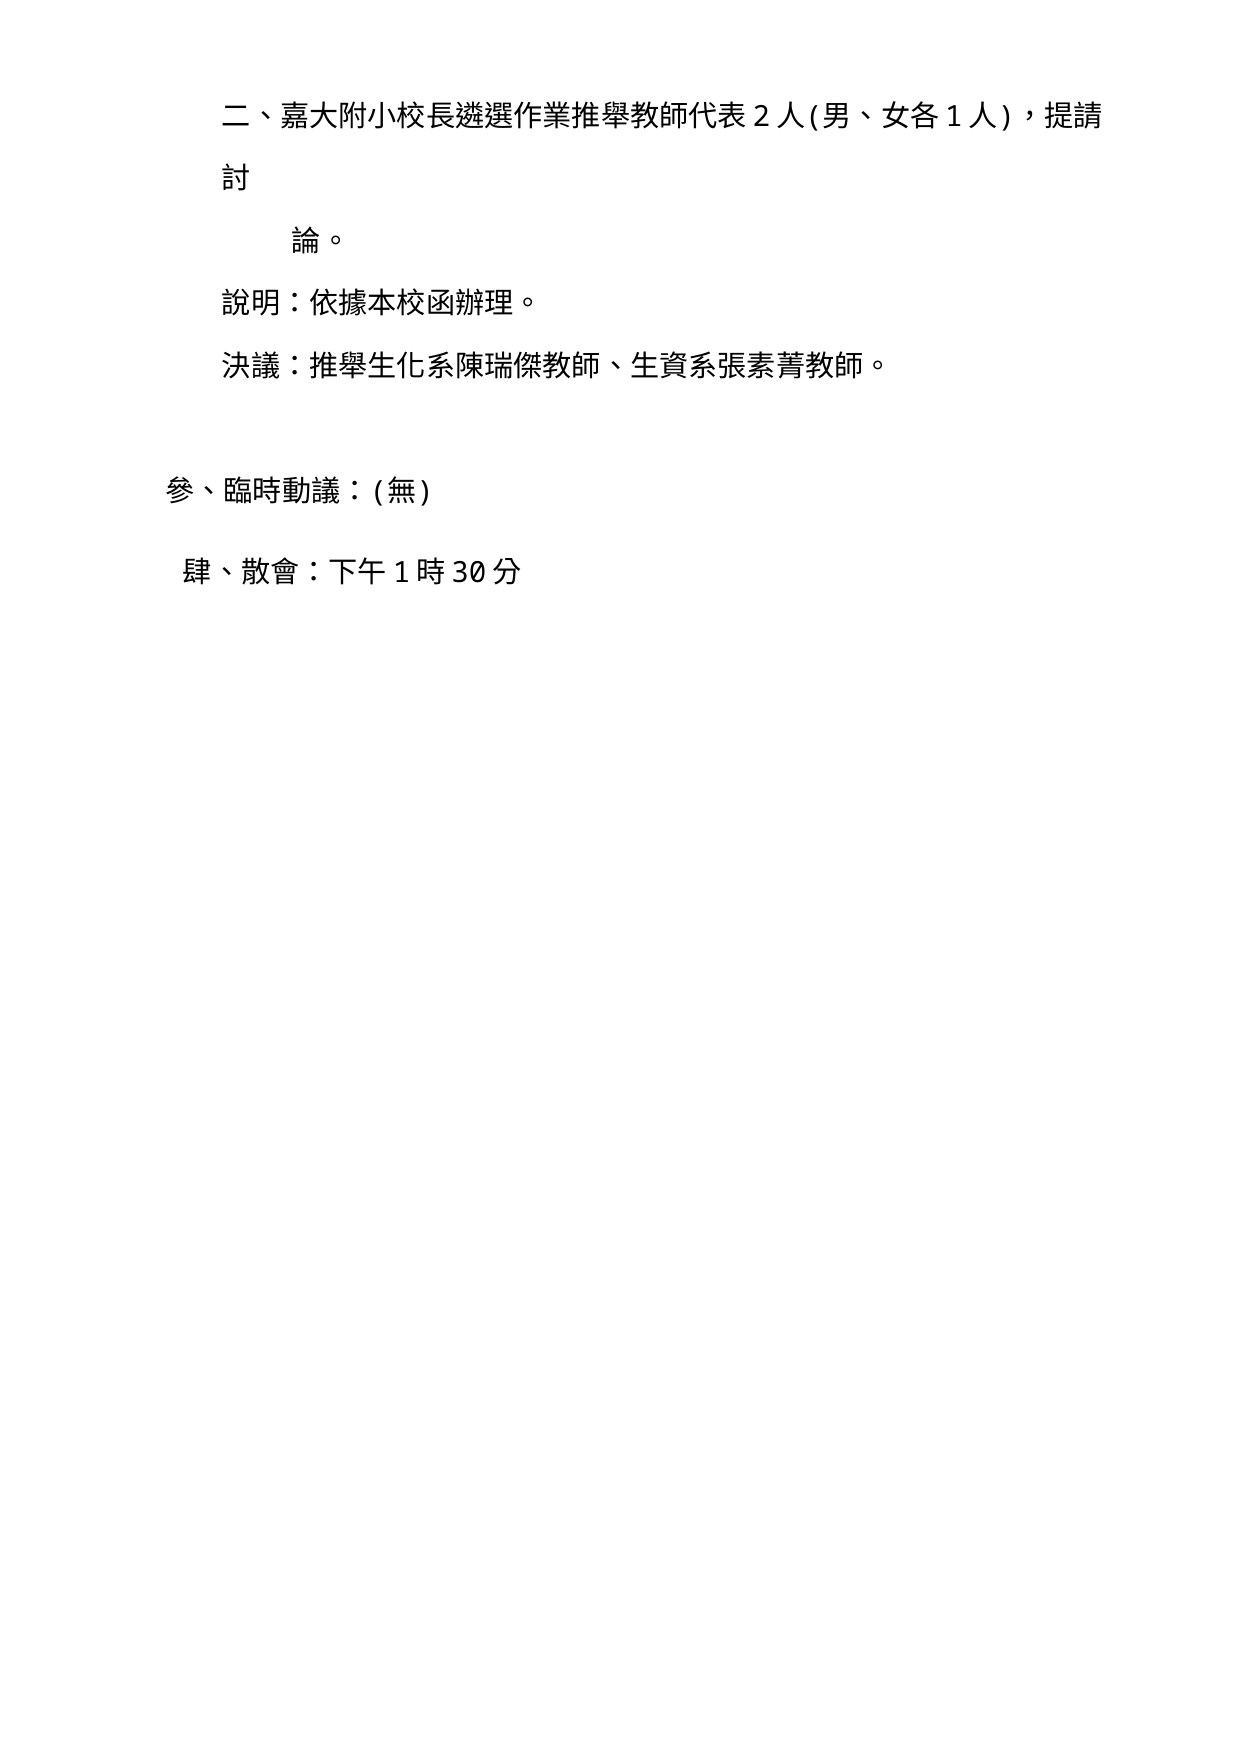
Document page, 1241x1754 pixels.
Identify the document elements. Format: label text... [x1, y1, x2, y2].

text 二、嘉大附小校長遴選作業推舉教師代表2人(男、女各1人)，提請討 [221, 72, 1122, 197]
text 肆、散會：下午1時30分 [148, 528, 1122, 591]
text 論。 [221, 197, 1122, 259]
text 決議：推舉生化系陳瑞傑教師、生資系張素菁教師。 [221, 322, 1122, 384]
text 說明：依據本校函辦理。 [206, 259, 1122, 322]
text 參、臨時動議：(無) [148, 447, 1122, 509]
